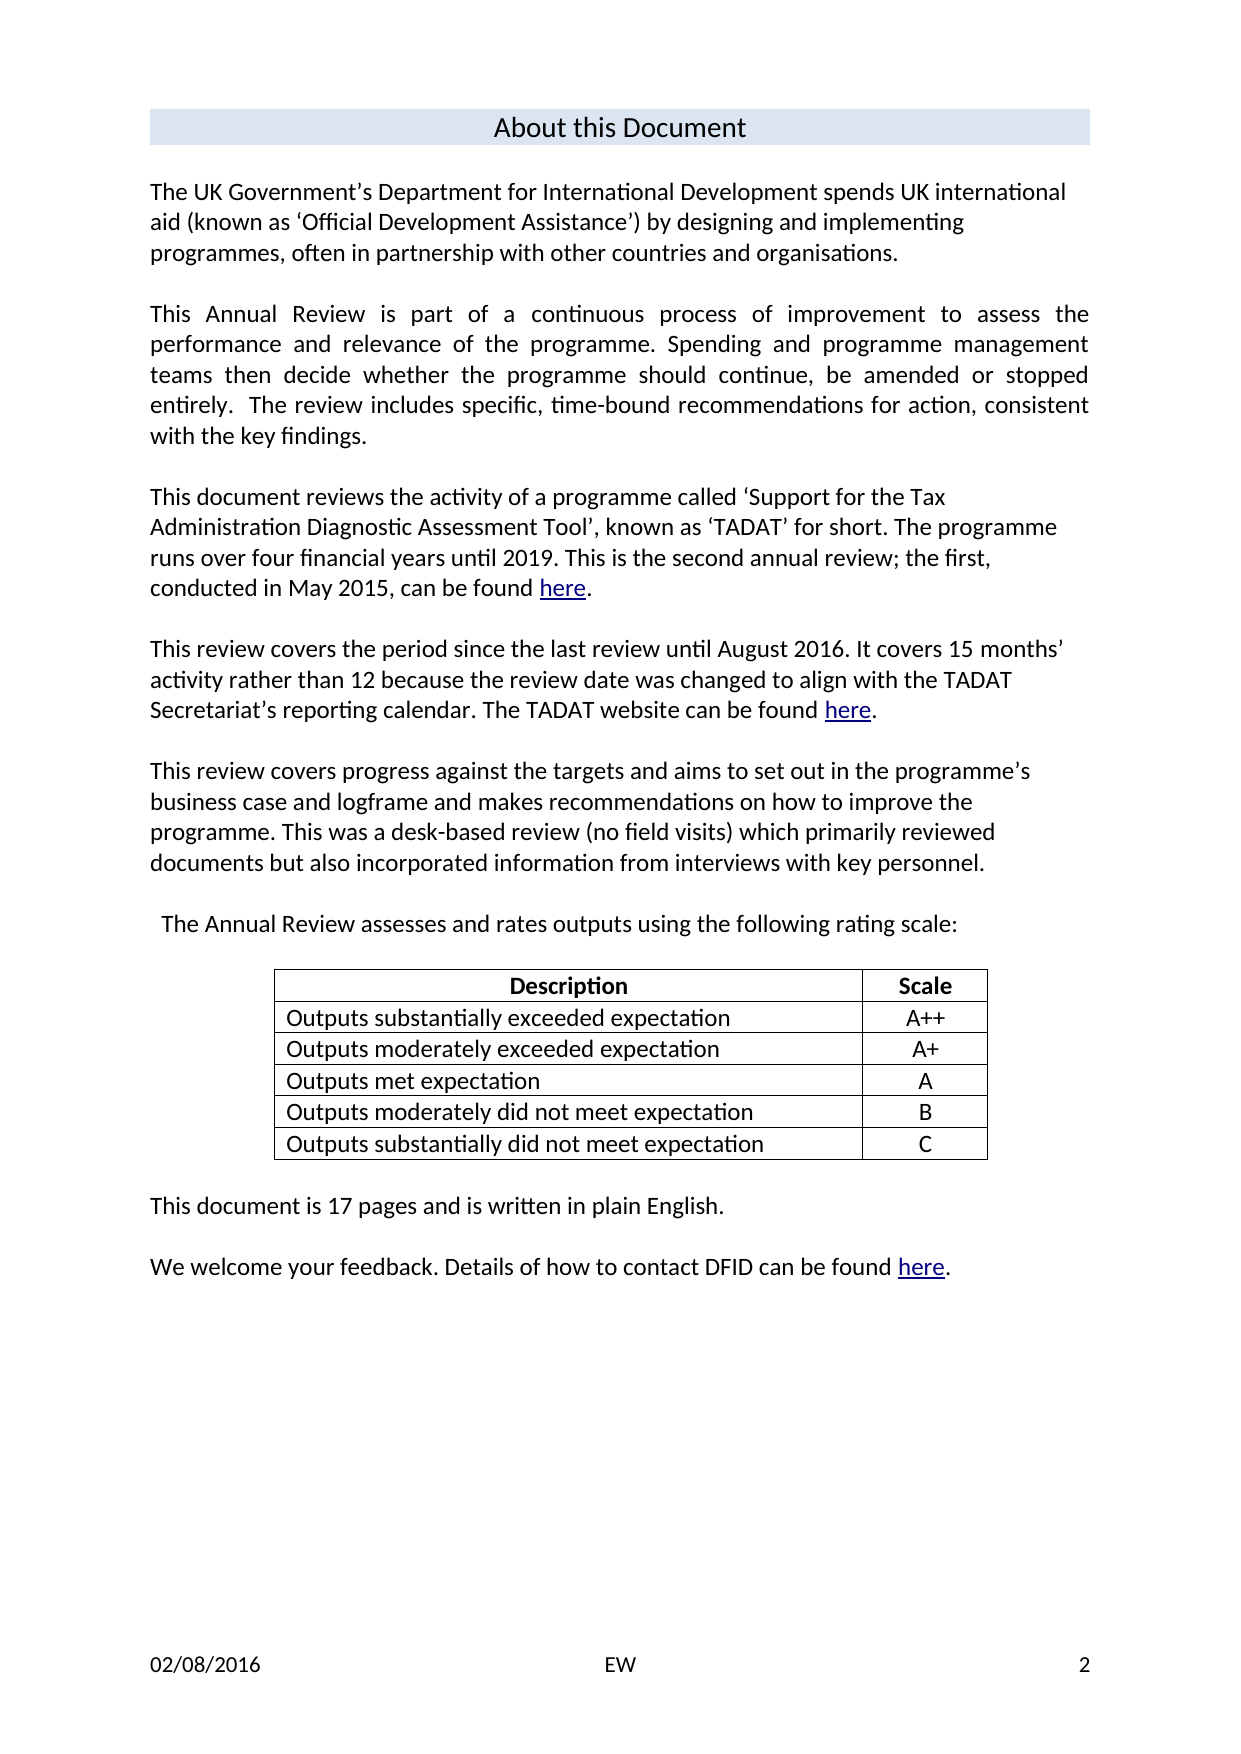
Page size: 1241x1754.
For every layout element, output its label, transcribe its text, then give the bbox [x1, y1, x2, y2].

table_cell Outputs met expectation [275, 1065, 862, 1095]
table_header Description [275, 970, 862, 1001]
table_cell B [863, 1096, 987, 1127]
text This document reviews the activity of a programme called ‘Support for the Tax Administration Diagnostic Assessment Tool’, known as ‘TADAT’ for short. The programme runs over four financial years until 2019. This is the second annual review; the first, conducted in May 2015, can be found here. [150, 481, 1090, 603]
text The UK Government’s Department for International Development spends UK international aid (known as ‘Official Development Assistance’) by designing and implementing programmes, often in partnership with other countries and organisations. [150, 176, 1090, 267]
table_cell Outputs substantially exceeded expectation [275, 1002, 862, 1032]
text This review covers the period since the last review until August 2016. It covers 15 months’ activity rather than 12 because the review date was changed to align with the TADAT Secretariat’s reporting calendar. The TADAT website can be found here. [150, 633, 1090, 725]
text This review covers progress against the targets and aims to set out in the programme’s business case and logframe and makes recommendations on how to improve the programme. This was a desk-based review (no field visits) which primarily reviewed documents but also incorporated information from interviews with key personnel. [150, 756, 1090, 878]
table_cell C [863, 1128, 987, 1158]
table_cell Outputs moderately exceeded expectation [275, 1033, 862, 1064]
text This Annual Review is part of a continuous process of improvement to assess the performance and relevance of the programme. Spending and programme management teams then decide whether the programme should continue, be amended or stopped entirely. The review includes specific, time-bound recommendations for action, consistent with the key findings. [150, 298, 1090, 450]
table_cell A++ [863, 1002, 987, 1032]
table_cell Outputs substantially did not meet expectation [275, 1128, 862, 1158]
text We welcome your feedback. Details of how to contact DFID can be found here. [150, 1251, 1090, 1282]
table_header Scale [863, 970, 987, 1001]
table_cell A+ [863, 1033, 987, 1064]
text About this Document [150, 109, 1090, 145]
table_cell Outputs moderately did not meet expectation [275, 1096, 862, 1127]
table_header The Annual Review assesses and rates outputs using the following rating scale: [150, 908, 1113, 1160]
text This document is 17 pages and is written in plain English. [150, 1190, 1090, 1221]
table_cell A [863, 1065, 987, 1095]
